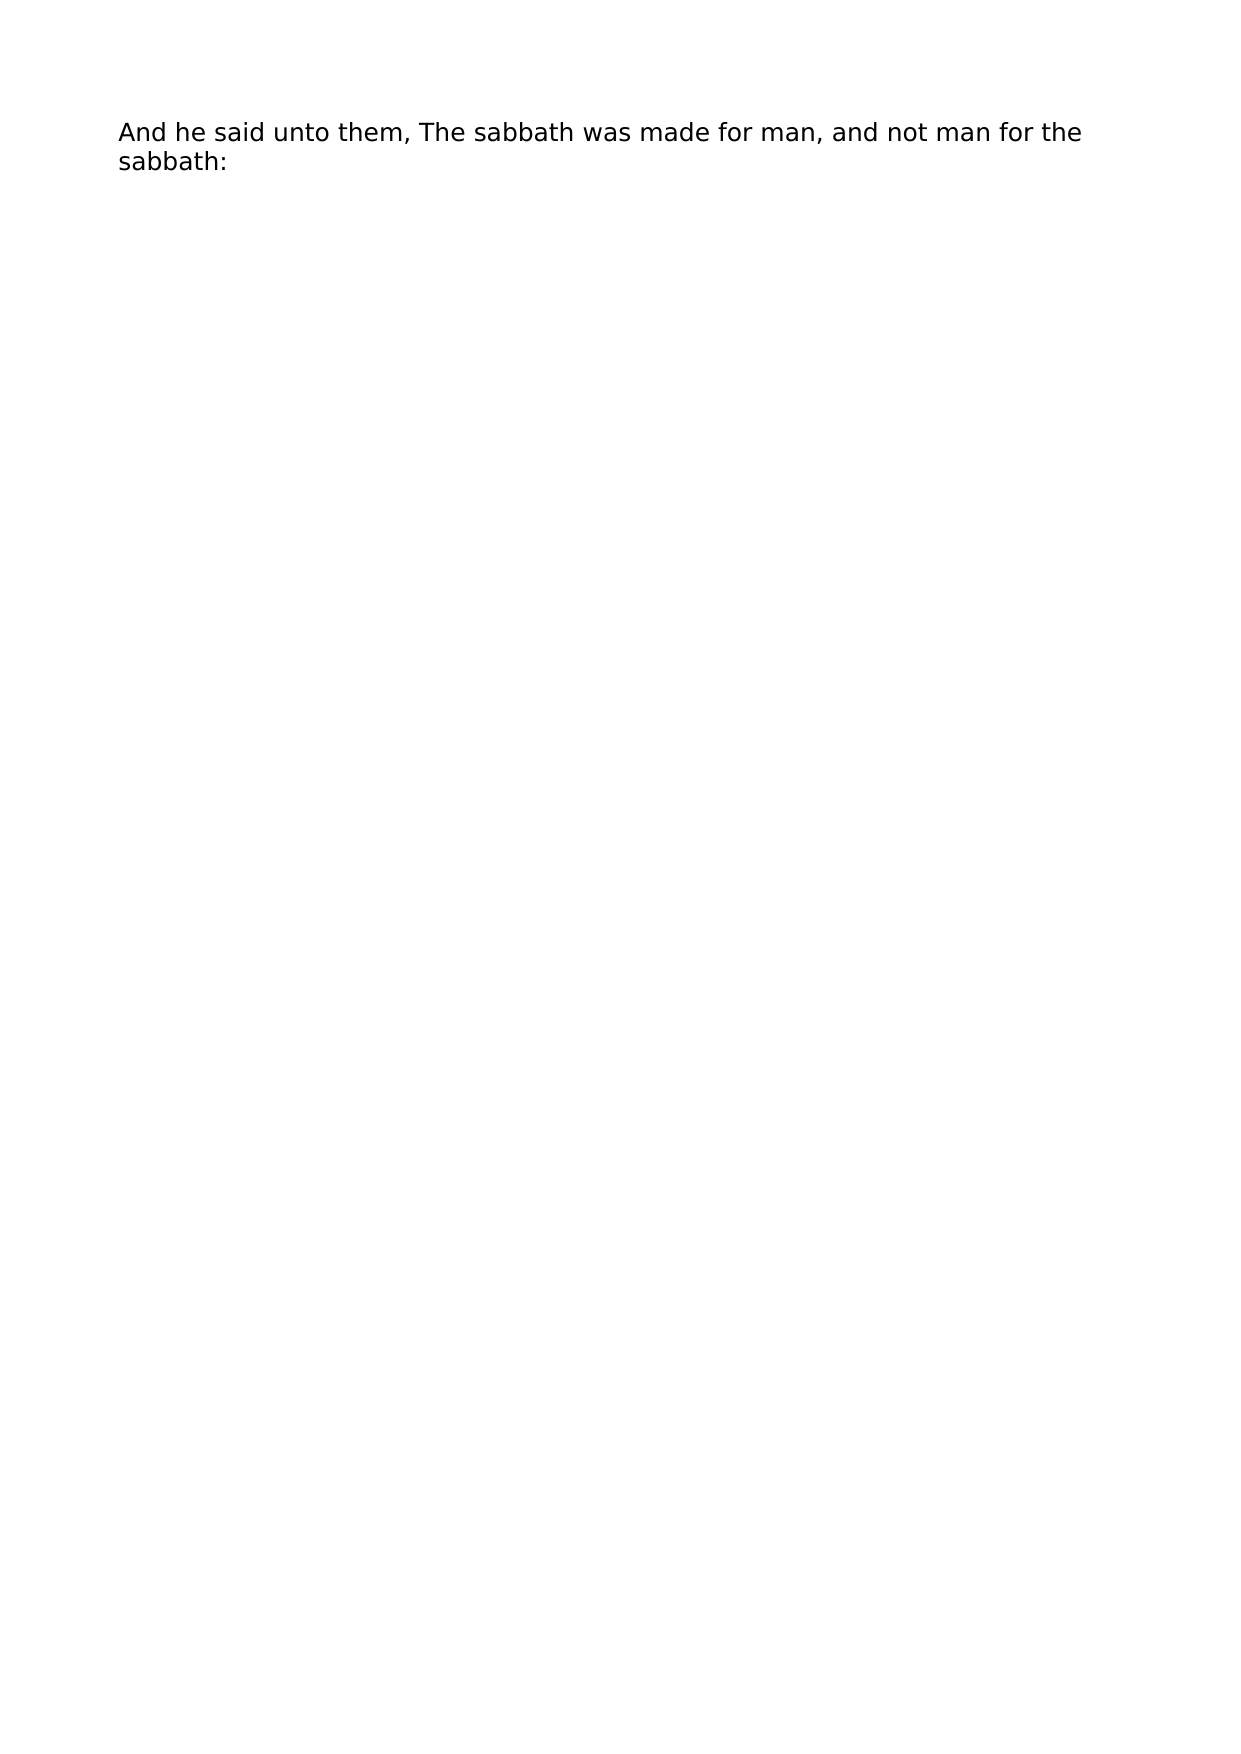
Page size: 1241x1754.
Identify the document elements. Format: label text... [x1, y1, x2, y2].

text And he said unto them, The sabbath was made for man, and not man for the sabbath: [118, 118, 1122, 176]
